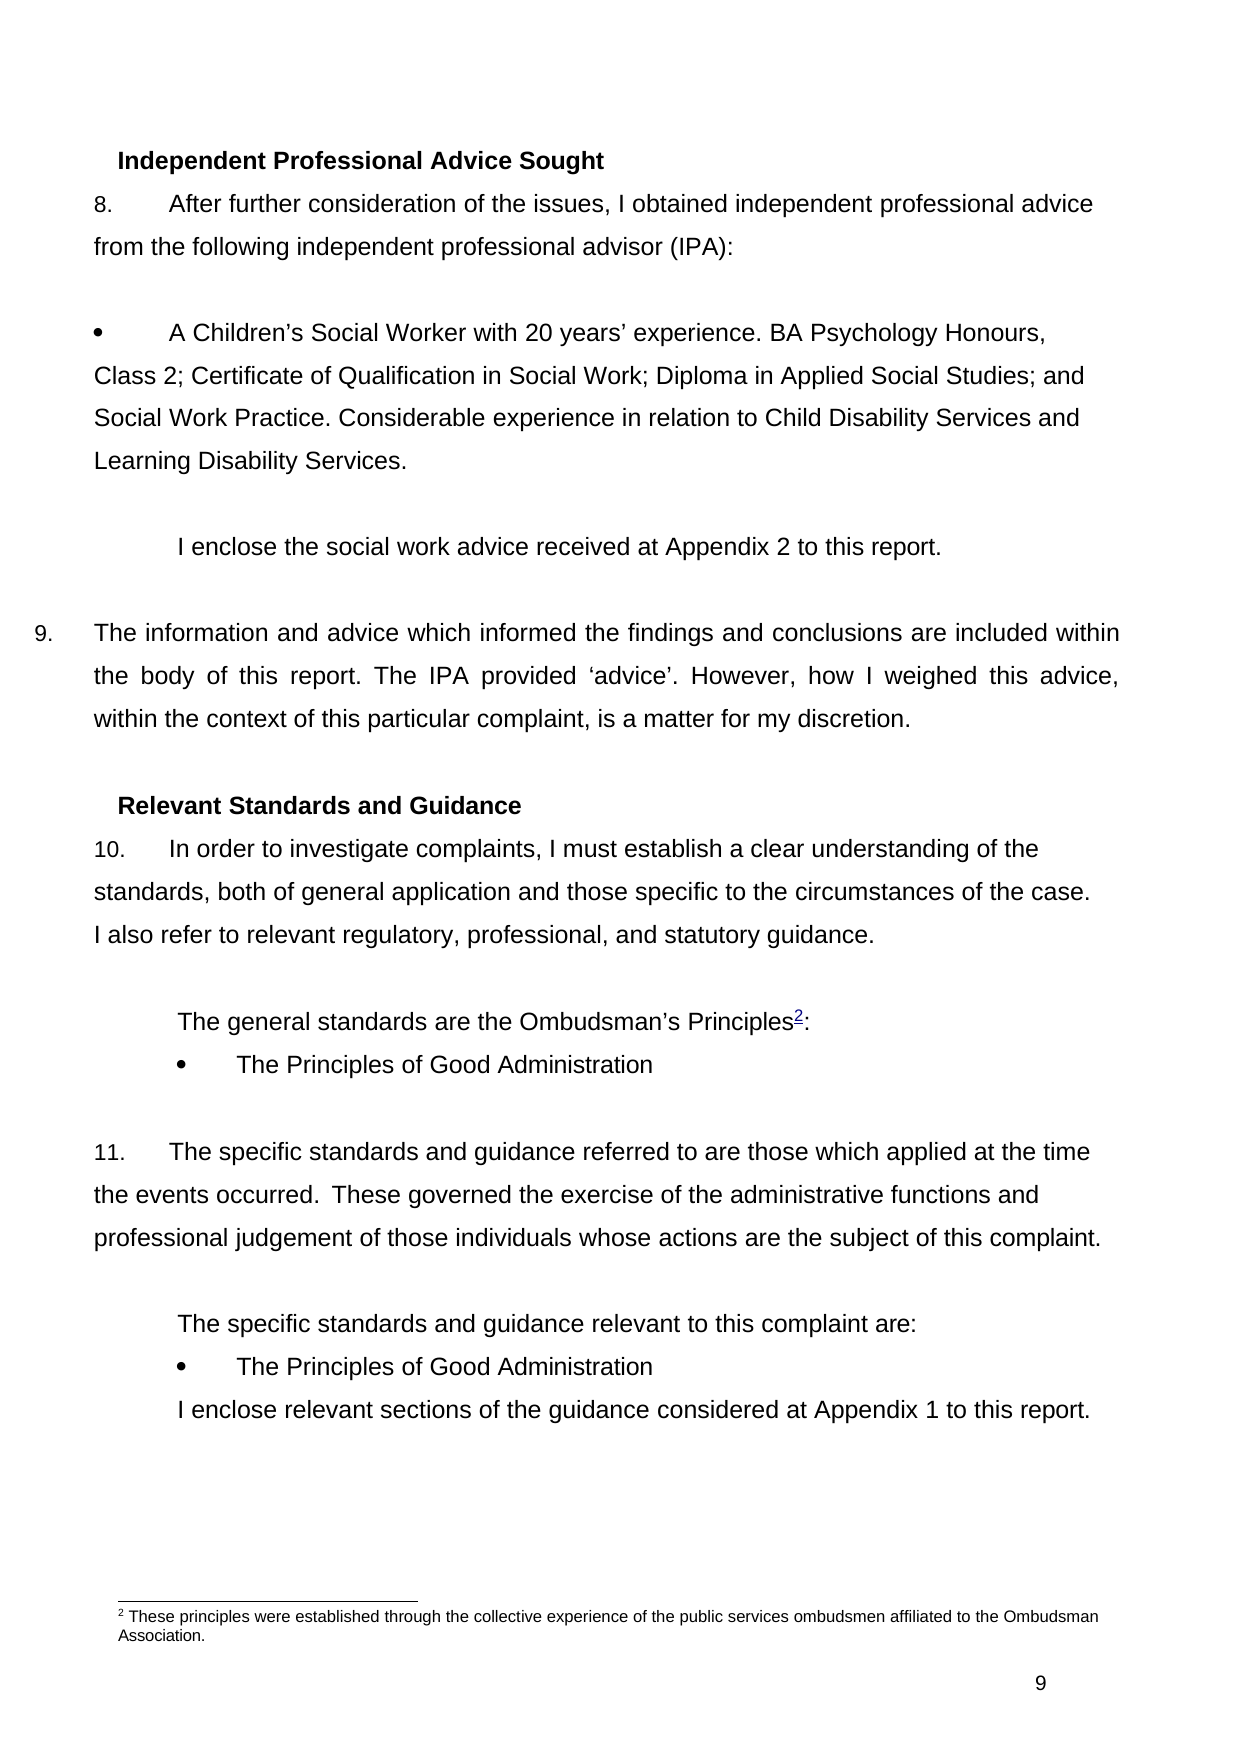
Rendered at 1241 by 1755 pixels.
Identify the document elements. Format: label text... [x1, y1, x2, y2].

list In order to investigate complaints, I must establish a clear understanding of the standards, both of general application and those specific to the circumstances of the case. I also refer to relevant regulatory, professional, and statutory guidance. [94, 834, 1108, 949]
list The Principles of Good Administration [177, 1352, 1211, 1381]
text The general standards are the Ombudsman’s Principles2: [177, 1006, 1211, 1036]
list A Children’s Social Worker with 20 years’ experience. BA Psychology Honours, Class 2; Certificate of Qualification in Social Work; Diploma in Applied Social Studies; and Social Work Practice. Considerable experience in relation to Child Disability Services and Learning Disability Services. [94, 318, 1113, 475]
list The information and advice which informed the findings and conclusions are included within the body of this report. The IPA provided ‘advice’. However, how I weighed this advice, within the context of this particular complaint, is a matter for my discretion. [34, 618, 1120, 733]
list After further consideration of the issues, I obtained independent professional advice from the following independent professional advisor (IPA): [94, 189, 1102, 261]
text The specific standards and guidance relevant to this complaint are: [177, 1309, 1211, 1338]
list The specific standards and guidance referred to are those which applied at the time the events occurred. These governed the exercise of the administrative functions and professional judgement of those individuals whose actions are the subject of this complaint. [94, 1137, 1114, 1252]
subtitle Independent Professional Advice Sought [117, 146, 1211, 174]
subtitle Relevant Standards and Guidance [117, 791, 1211, 819]
text I enclose the social work advice received at Appendix 2 to this report. [177, 532, 1211, 561]
text 2 These principles were established through the collective experience of the public services ombudsmen affiliated to the Ombudsman Association. [118, 1606, 1118, 1645]
list The Principles of Good Administration [177, 1051, 1211, 1079]
text I enclose relevant sections of the guidance considered at Appendix 1 to this report. [177, 1395, 1211, 1424]
